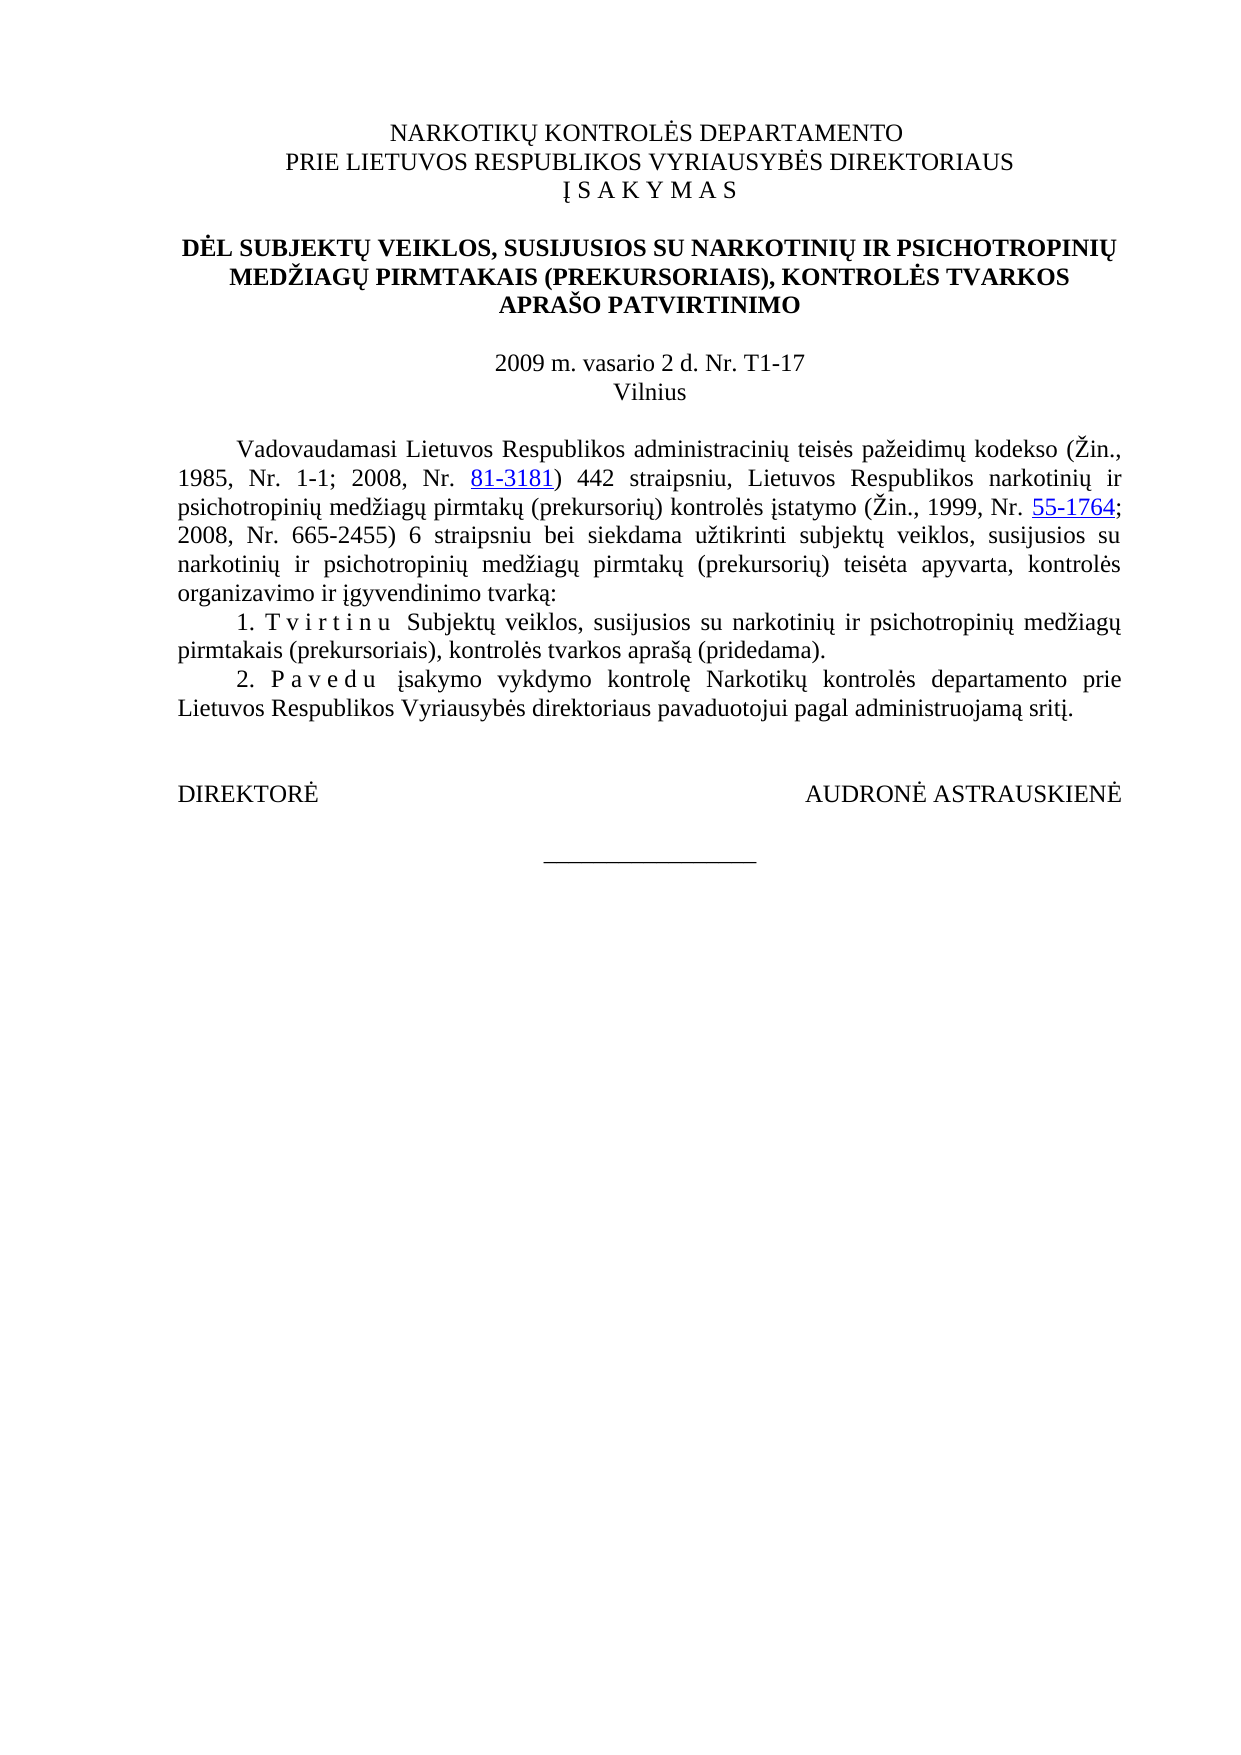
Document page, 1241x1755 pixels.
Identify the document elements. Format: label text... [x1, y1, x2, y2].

text PRIE LIETUVOS RESPUBLIKOS VYRIAUSYBĖS DIREKTORIAUS [177, 147, 1122, 176]
text Vilnius [177, 377, 1122, 406]
text 1. Tvirtinu Subjektų veiklos, susijusios su narkotinių ir psichotropinių medžiagų pirmtakais (prekursoriais), kontrolės tvarkos aprašą (pridedama). [177, 607, 1122, 664]
text 2009 m. vasario 2 d. Nr. T1-17 [177, 348, 1122, 377]
text NARKOTIKŲ KONTROLĖS DEPARTAMENTO [177, 118, 1122, 147]
text DĖL SUBJEKTŲ VEIKLOS, SUSIJUSIOS SU NARKOTINIŲ IR PSICHOTROPINIŲ MEDŽIAGŲ PIRMTAKAIS (PREKURSORIAIS), KONTROLĖS TVARKOS APRAŠO PATVIRTINIMO [177, 233, 1122, 319]
text Vadovaudamasi Lietuvos Respublikos administracinių teisės pažeidimų kodekso (Žin., 1985, Nr. 1-1; 2008, Nr. 81-3181) 442 straipsniu, Lietuvos Respublikos narkotinių ir psichotropinių medžiagų pirmtakų (prekursorių) kontrolės įstatymo (Žin., 1999, Nr. 55-1764; 2008, Nr. 665-2455) 6 straipsniu bei siekdama užtikrinti subjektų veiklos, susijusios su narkotinių ir psichotropinių medžiagų pirmtakų (prekursorių) teisėta apyvarta, kontrolės organizavimo ir įgyvendinimo tvarką: [177, 434, 1122, 607]
text _________________ [177, 837, 1122, 866]
text DIREKTORĖ AUDRONĖ ASTRAUSKIENĖ [177, 779, 1122, 808]
text 2. Pavedu įsakymo vykdymo kontrolę Narkotikų kontrolės departamento prie Lietuvos Respublikos Vyriausybės direktoriaus pavaduotojui pagal administruojamą sritį. [177, 664, 1122, 722]
text ĮSAKYMAS [177, 176, 1122, 204]
